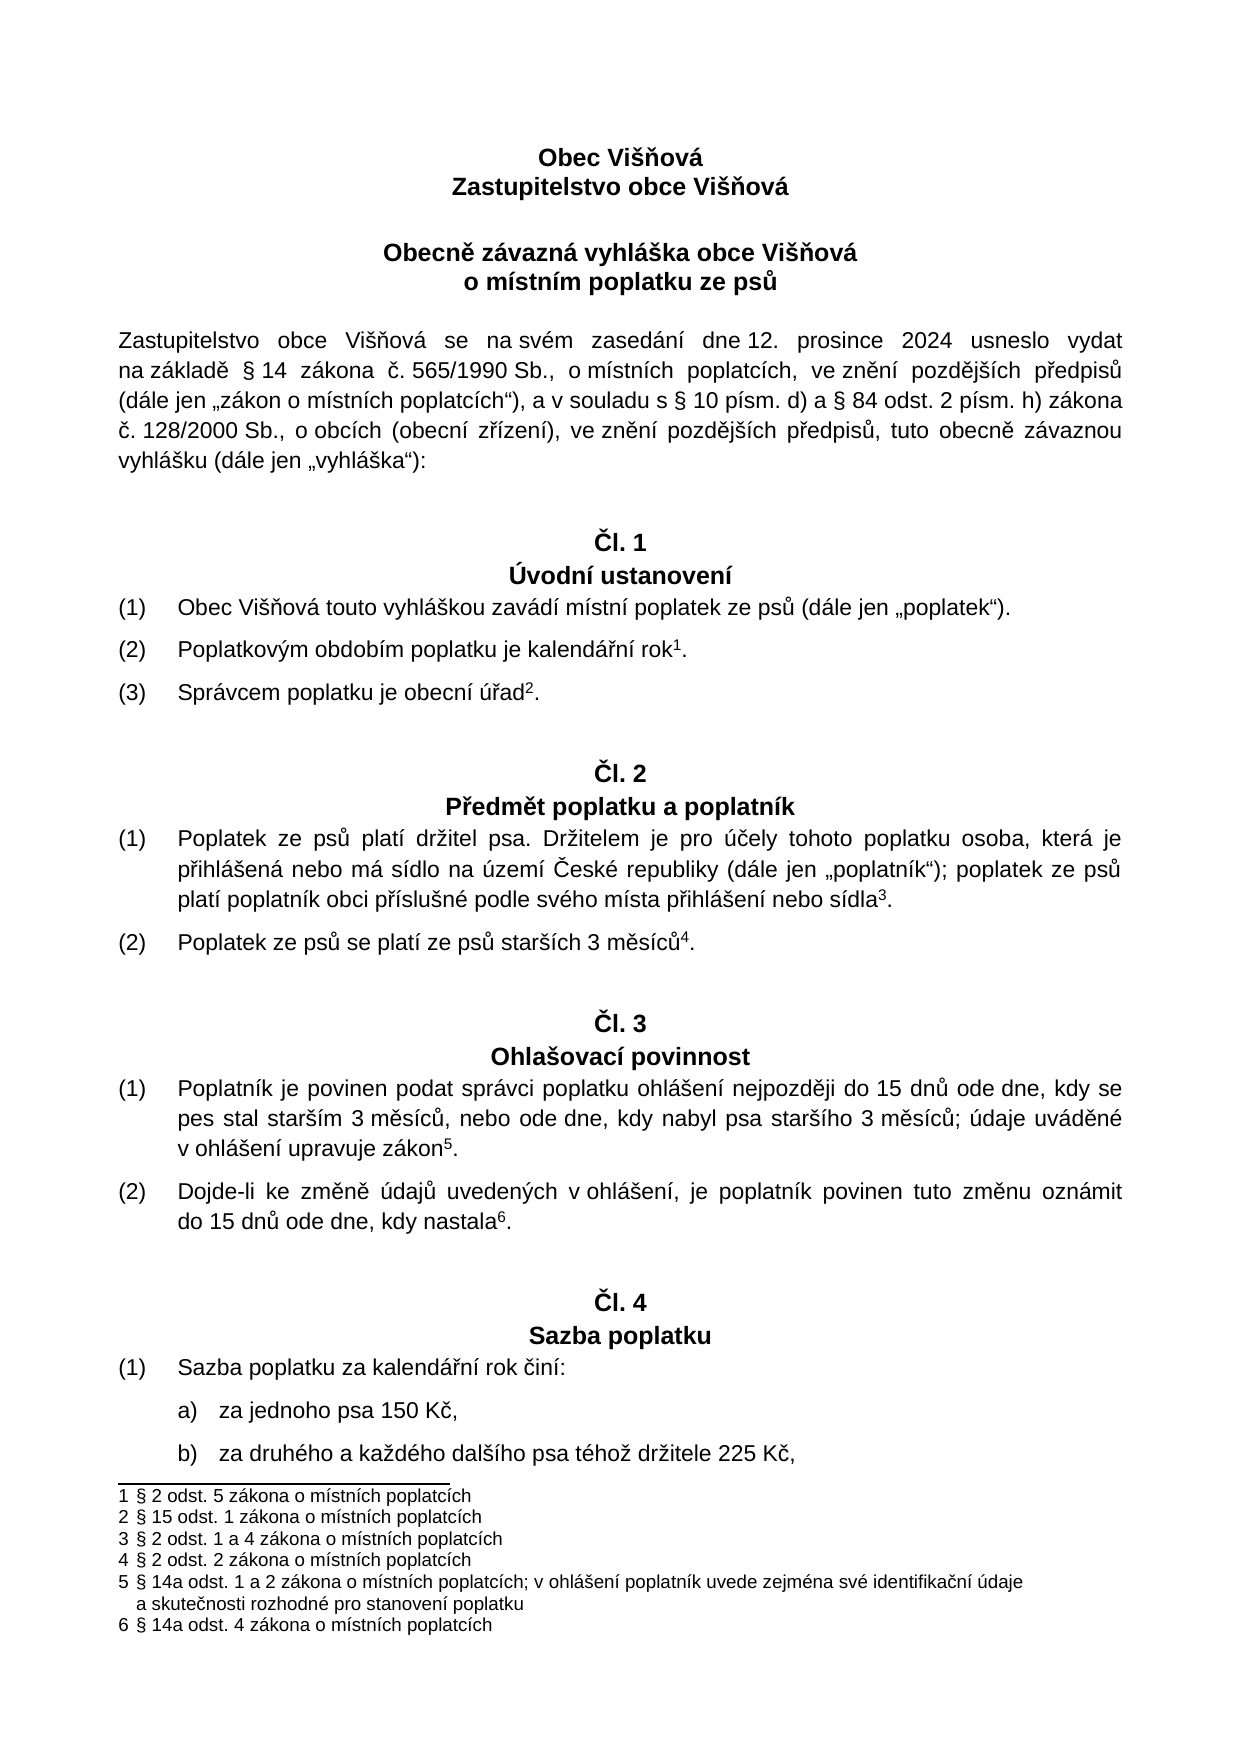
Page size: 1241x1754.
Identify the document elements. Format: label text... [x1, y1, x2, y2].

list § 2 odst. 1 a 4 zákona o místních poplatcích [118, 1528, 1122, 1549]
subtitle Čl. 2 Předmět poplatku a poplatník [118, 759, 1122, 821]
text Zastupitelstvo obce Višňová se na svém zasedání dne 12. prosince 2024 usneslo vydat na základě § 14 zákona č. 565/1990 Sb., o místních poplatcích, ve znění pozdějších předpisů (dále jen „zákon o místních poplatcích“), a v souladu s § 10 písm. d) a § 84 odst. 2 písm. h) zákona č. 128/2000 Sb., o obcích (obecní zřízení), ve znění pozdějších předpisů, tuto obecně závaznou vyhlášku (dále jen „vyhláška“): [118, 327, 1122, 474]
subtitle Obecně závazná vyhláška obce Višňová o místním poplatku ze psů [118, 238, 1122, 295]
list Sazba poplatku za kalendářní rok činí: [118, 1354, 1122, 1381]
list § 2 odst. 2 zákona o místních poplatcích [118, 1549, 1122, 1571]
list § 15 odst. 1 zákona o místních poplatcích [118, 1506, 1122, 1528]
list za druhého a každého dalšího psa téhož držitele 225 Kč, [177, 1440, 1122, 1466]
list Poplatek ze psů platí držitel psa. Držitelem je pro účely tohoto poplatku osoba, která je přihlášená nebo má sídlo na území České republiky (dále jen „poplatník“); poplatek ze psů platí poplatník obci příslušné podle svého místa přihlášení nebo sídla. [118, 825, 1122, 912]
list za jednoho psa 150 Kč, [177, 1397, 1122, 1423]
subtitle Čl. 4 Sazba poplatku [118, 1288, 1122, 1350]
subtitle Čl. 3 Ohlašovací povinnost [118, 1009, 1122, 1071]
list § 14a odst. 4 zákona o místních poplatcích [118, 1614, 1122, 1635]
list Dojde-li ke změně údajů uvedených v ohlášení, je poplatník povinen tuto změnu oznámit do 15 dnů ode dne, kdy nastala. [118, 1178, 1122, 1234]
list Poplatek ze psů se platí ze psů starších 3 měsíců. [118, 928, 1122, 955]
list Správcem poplatku je obecní úřad. [118, 679, 1122, 706]
list § 14a odst. 1 a 2 zákona o místních poplatcích; v ohlášení poplatník uvede zejména své identifikační údaje a skutečnosti rozhodné pro stanovení poplatku [118, 1571, 1122, 1614]
list Poplatník je povinen podat správci poplatku ohlášení nejpozději do 15 dnů ode dne, kdy se pes stal starším 3 měsíců, nebo ode dne, kdy nabyl psa staršího 3 měsíců; údaje uváděné v ohlášení upravuje zákon. [118, 1075, 1122, 1162]
text Obec Višňová Zastupitelstvo obce Višňová [118, 143, 1122, 201]
subtitle Čl. 1 Úvodní ustanovení [118, 528, 1122, 589]
list Poplatkovým obdobím poplatku je kalendářní rok. [118, 636, 1122, 663]
list § 2 odst. 5 zákona o místních poplatcích [118, 1484, 1122, 1506]
list Obec Višňová touto vyhláškou zavádí místní poplatek ze psů (dále jen „poplatek“). [118, 594, 1122, 620]
